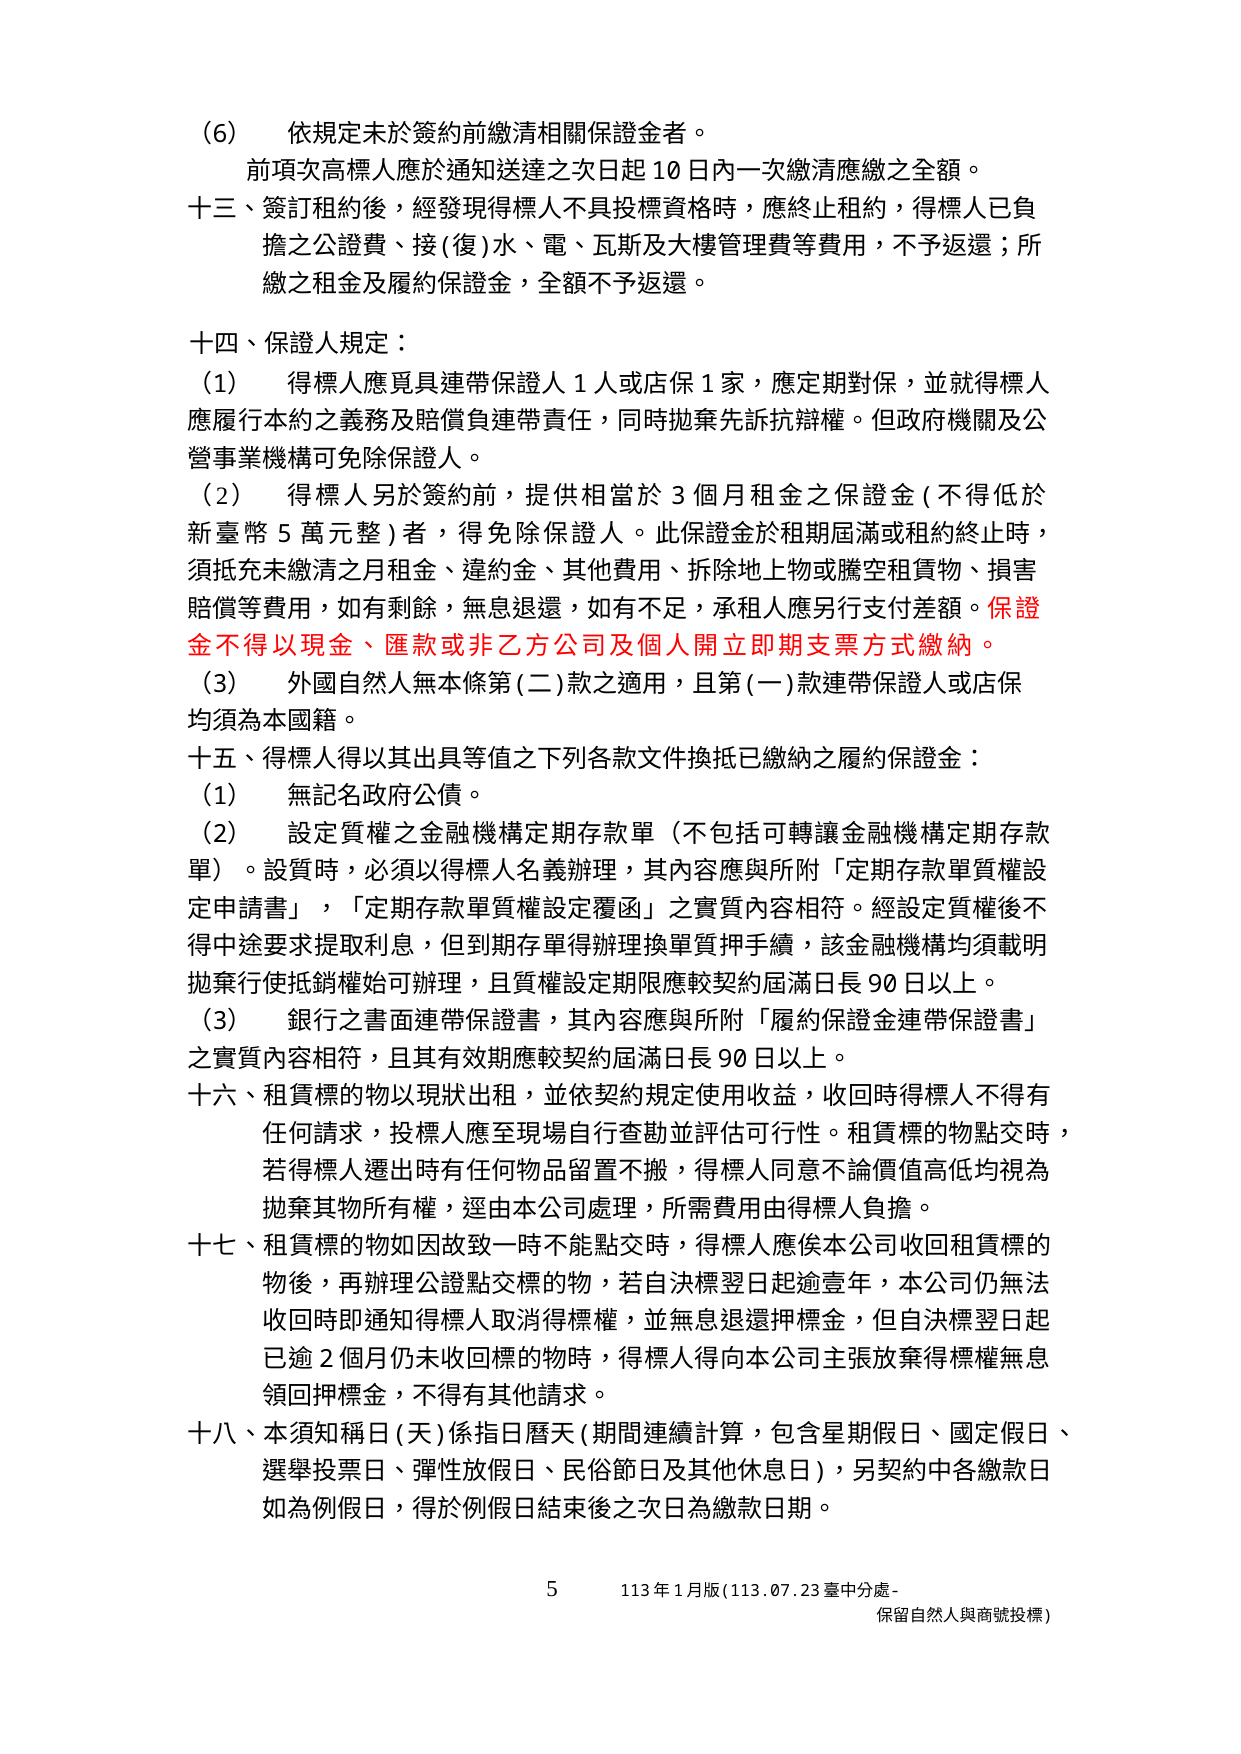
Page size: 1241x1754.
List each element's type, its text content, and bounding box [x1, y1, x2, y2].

text 十七、租賃標的物如因故致一時不能點交時，得標人應俟本公司收回租賃標的物後，再辦理公證點交標的物，若自決標翌日起逾壹年，本公司仍無法收回時即通知得標人取消得標權，並無息退還押標金，但自決標翌日起已逾2個月仍未收回標的物時，得標人得向本公司主張放棄得標權無息領回押標金，不得有其他請求。 [187, 1225, 1053, 1412]
list 依規定未於簽約前繳清相關保證金者。 [187, 112, 1051, 150]
list 得標人另於簽約前，提供相當於3個月租金之保證金(不得低於新臺幣5萬元整)者，得免除保證人。此保證金於租期屆滿或租約終止時，須抵充未繳清之月租金、違約金、其他費用、拆除地上物或騰空租賃物、損害賠償等費用，如有剩餘，無息退還，如有不足，承租人應另行支付差額。保證金不得以現金、匯款或非乙方公司及個人開立即期支票方式繳納。 [187, 475, 1047, 662]
list 設定質權之金融機構定期存款單（不包括可轉讓金融機構定期存款單）。設質時，必須以得標人名義辦理，其內容應與所附「定期存款單質權設定申請書」，「定期存款單質權設定覆函」之實質內容相符。經設定質權後不得中途要求提取利息，但到期存單得辦理換單質押手續，該金融機構均須載明拋棄行使抵銷權始可辦理，且質權設定期限應較契約屆滿日長90日以上。 [187, 812, 1051, 1000]
list 無記名政府公債。 [187, 775, 1051, 812]
list 外國自然人無本條第(二)款之適用，且第(一)款連帶保證人或店保均須為本國籍。 [187, 662, 1047, 737]
list 得標人應覓具連帶保證人1人或店保1家，應定期對保，並就得標人應履行本約之義務及賠償負連帶責任，同時拋棄先訴抗辯權。但政府機關及公營事業機構可免除保證人。 [187, 362, 1051, 475]
text 十八、本須知稱日(天)係指日曆天(期間連續計算，包含星期假日、國定假日、選舉投票日、彈性放假日、民俗節日及其他休息日)，另契約中各繳款日如為例假日，得於例假日結束後之次日為繳款日期。 [187, 1412, 1053, 1525]
text 十三、簽訂租約後，經發現得標人不具投標資格時，應終止租約，得標人已負擔之公證費、接(復)水、電、瓦斯及大樓管理費等費用，不予返還；所繳之租金及履約保證金，全額不予返還。 [187, 187, 1053, 300]
text 十四、保證人規定： [189, 300, 1053, 362]
list 銀行之書面連帶保證書，其內容應與所附「履約保證金連帶保證書」之實質內容相符，且其有效期應較契約屆滿日長90日以上。 [187, 1000, 1051, 1075]
text 十六、租賃標的物以現狀出租，並依契約規定使用收益，收回時得標人不得有任何請求，投標人應至現場自行查勘並評估可行性。租賃標的物點交時，若得標人遷出時有任何物品留置不搬，得標人同意不論價值高低均視為拋棄其物所有權，逕由本公司處理，所需費用由得標人負擔。 [187, 1075, 1053, 1225]
text 十五、得標人得以其出具等值之下列各款文件換抵已繳納之履約保證金： [187, 737, 1053, 775]
text 前項次高標人應於通知送達之次日起10日內一次繳清應繳之全額。 [246, 150, 1053, 187]
